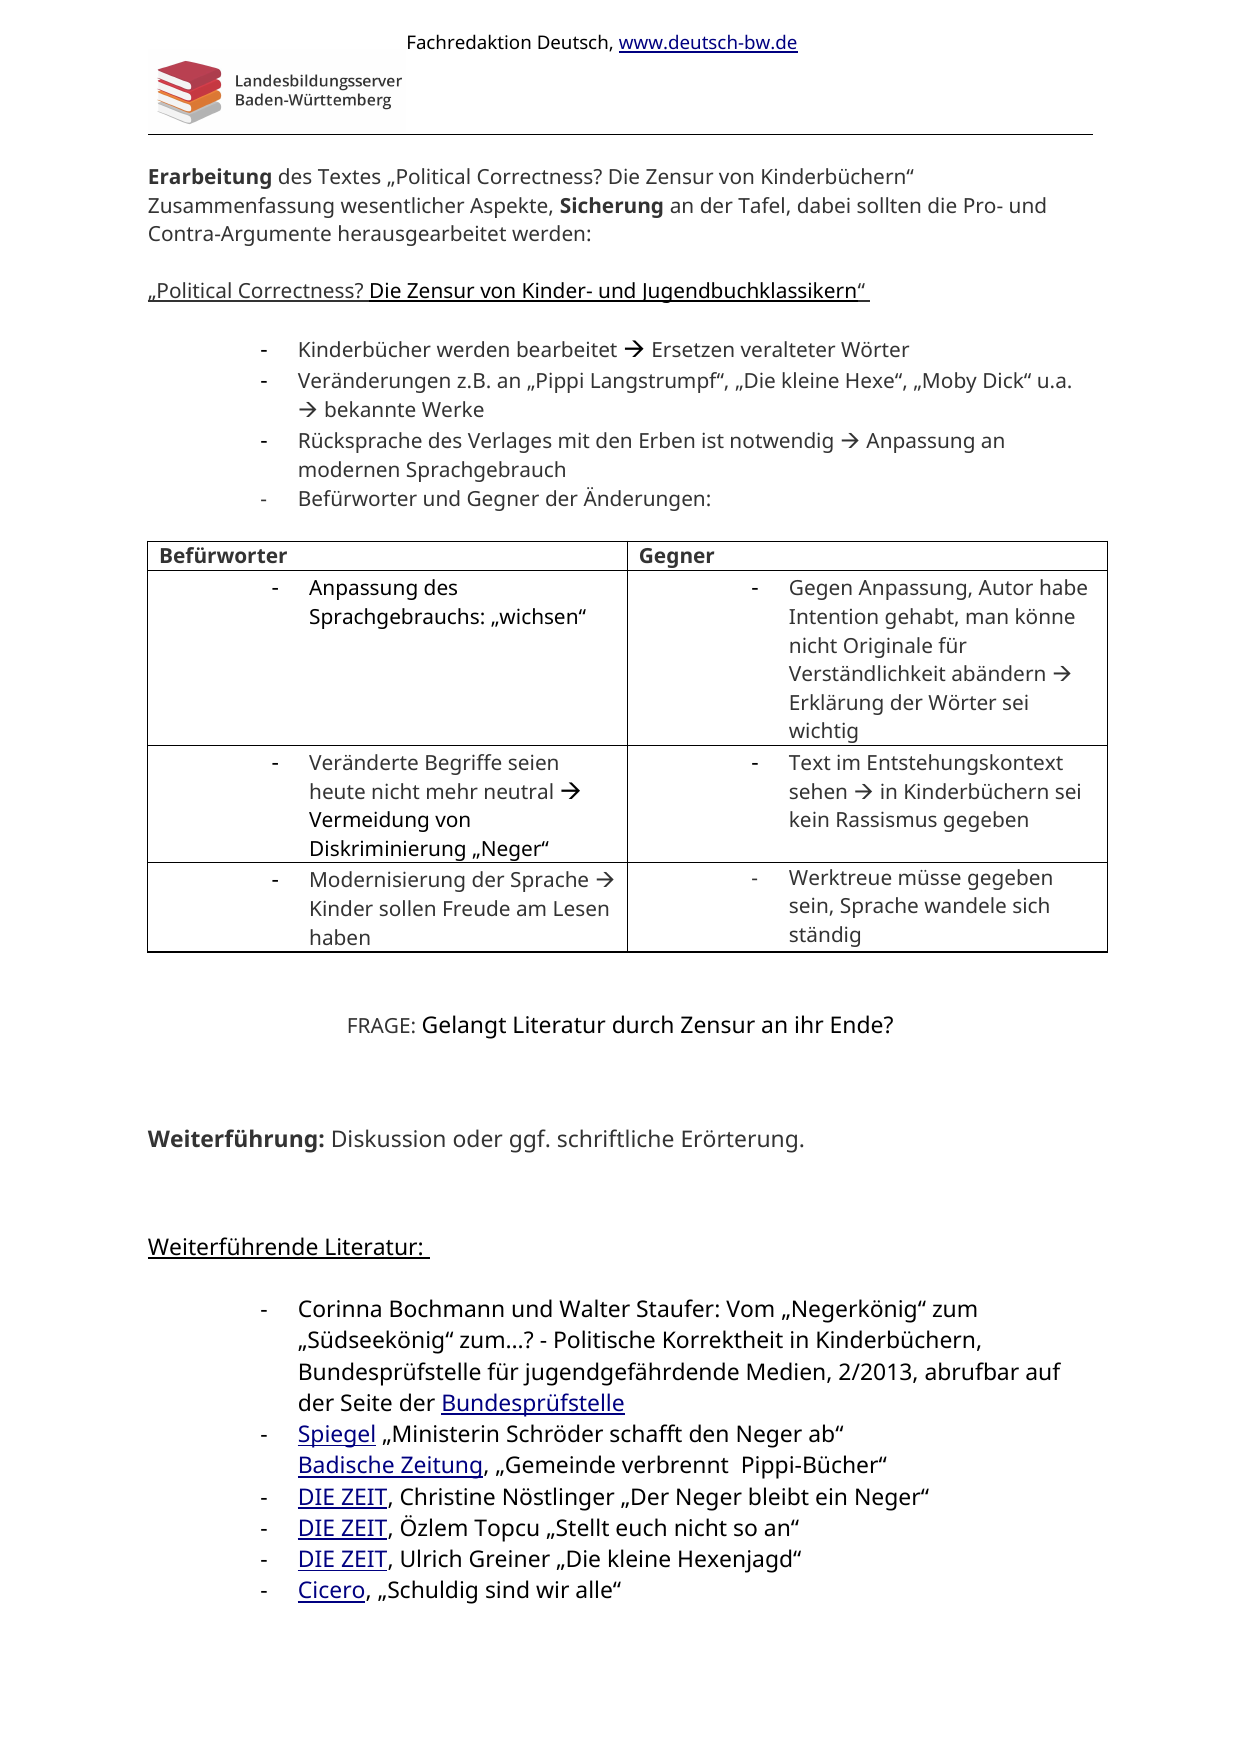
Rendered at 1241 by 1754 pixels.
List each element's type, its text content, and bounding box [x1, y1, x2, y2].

list Cicero, „Schuldig sind wir alle“ [260, 1574, 1093, 1606]
list Spiegel „Ministerin Schröder schafft den Neger ab“ Badische Zeitung, „Gemeinde verbrennt Pippi-Bücher“ [260, 1418, 1093, 1481]
table_cell Werktreue müsse gegeben sein, Sprache wandele sich ständig [628, 863, 1107, 951]
table_cell Gegen Anpassung, Autor habe Intention gehabt, man könne nicht Originale für Verständlichkeit abändern  Erklärung der Wörter sei wichtig [628, 571, 1107, 744]
list DIE ZEIT, Özlem Topcu „Stellt euch nicht so an“ [260, 1512, 1093, 1543]
list Rücksprache des Verlages mit den Erben ist notwendig  Anpassung an modernen Sprachgebrauch [260, 424, 1093, 484]
text Zusammenfassung wesentlicher Aspekte, Sicherung an der Tafel, dabei sollten die Pro- und Contra-Argumente herausgearbeitet werden: [148, 191, 1093, 248]
table_header Befürworter [148, 542, 627, 570]
table_cell Veränderte Begriffe seien heute nicht mehr neutral  Vermeidung von Diskriminierung „Neger“ [148, 746, 627, 862]
list DIE ZEIT, Ulrich Greiner „Die kleine Hexenjagd“ [260, 1543, 1093, 1574]
table_cell Modernisierung der Sprache  Kinder sollen Freude am Lesen haben [148, 863, 627, 951]
list Kinderbücher werden bearbeitet  Ersetzen veralteter Wörter [260, 333, 1093, 364]
text „Political Correctness? Die Zensur von Kinder- und Jugendbuchklassikern“ [148, 276, 1093, 305]
text FRAGE: Gelangt Literatur durch Zensur an ihr Ende? [148, 1009, 1093, 1041]
table_cell Text im Entstehungskontext sehen  in Kinderbüchern sei kein Rassismus gegeben [628, 746, 1107, 862]
table_cell Anpassung des Sprachgebrauchs: „wichsen“ [148, 571, 627, 744]
list Veränderungen z.B. an „Pippi Langstrumpf“, „Die kleine Hexe“, „Moby Dick“ u.a.  bekannte Werke [260, 364, 1093, 424]
text Erarbeitung des Textes „Political Correctness? Die Zensur von Kinderbüchern“ [148, 162, 1093, 191]
list DIE ZEIT, Christine Nöstlinger „Der Neger bleibt ein Neger“ [260, 1481, 1093, 1512]
table_header Gegner [628, 542, 1107, 570]
list Corinna Bochmann und Walter Staufer: Vom „Negerkönig“ zum „Südseekönig“ zum…? - Politische Korrektheit in Kinderbüchern, Bundesprüfstelle für jugendgefährdende Medien, 2/2013, abrufbar auf der Seite der Bundesprüfstelle [260, 1293, 1093, 1418]
text Weiterführende Literatur: [148, 1231, 1093, 1262]
list Befürworter und Gegner der Änderungen: [260, 484, 1093, 512]
text Weiterführung: Diskussion oder ggf. schriftliche Erörterung. [148, 1123, 1093, 1154]
